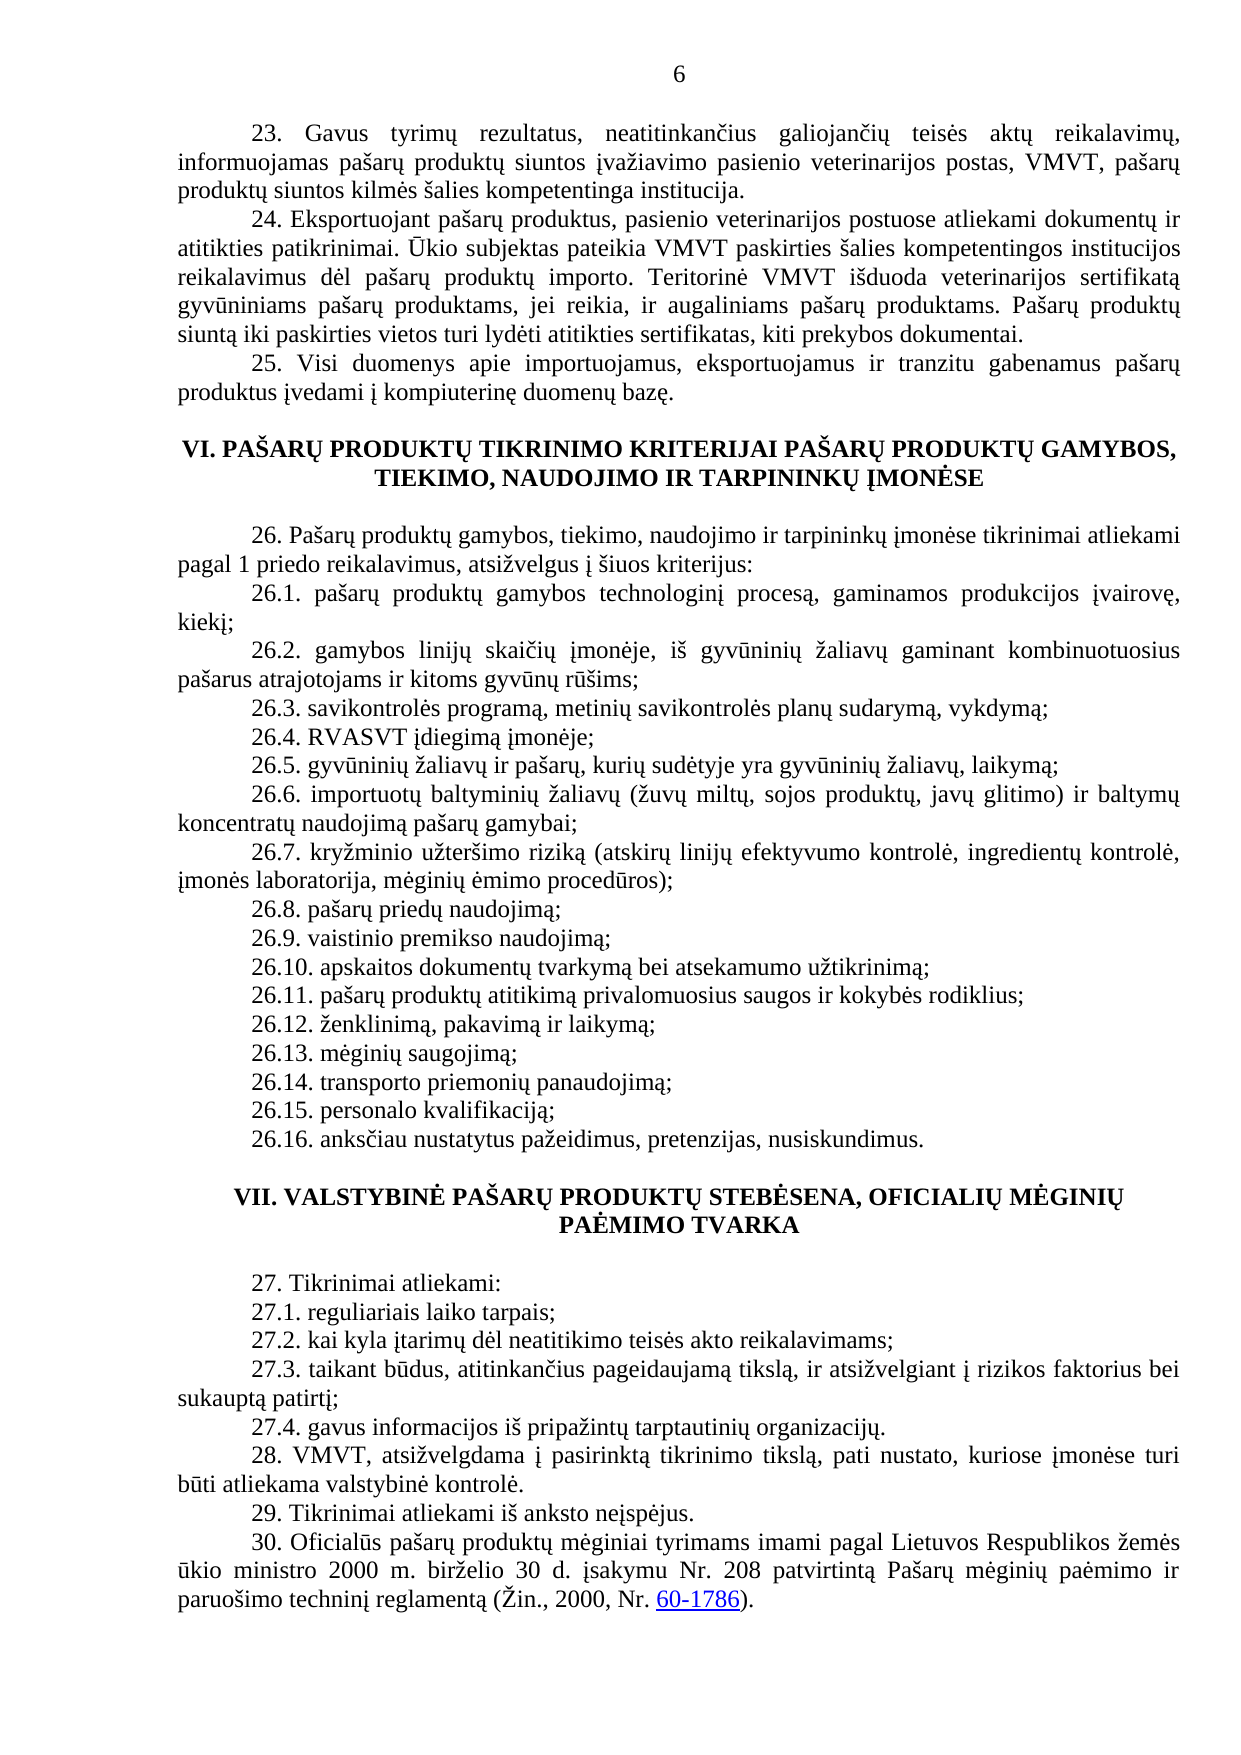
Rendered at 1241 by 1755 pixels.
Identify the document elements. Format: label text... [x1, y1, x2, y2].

text 23. Gavus tyrimų rezultatus, neatitinkančius galiojančių teisės aktų reikalavimų, informuojamas pašarų produktų siuntos įvažiavimo pasienio veterinarijos postas, VMVT, pašarų produktų siuntos kilmės šalies kompetentinga institucija. [177, 118, 1181, 204]
text 25. Visi duomenys apie importuojamus, eksportuojamus ir tranzitu gabenamus pašarų produktus įvedami į kompiuterinę duomenų bazę. [177, 348, 1181, 406]
text 26.13. mėginių saugojimą; [177, 1038, 1181, 1067]
text 27.3. taikant būdus, atitinkančius pageidaujamą tikslą, ir atsižvelgiant į rizikos faktorius bei sukauptą patirtį; [177, 1354, 1181, 1412]
text 26.9. vaistinio premikso naudojimą; [177, 923, 1181, 952]
text 26.4. RVASVT įdiegimą įmonėje; [177, 722, 1181, 751]
text 26.7. kryžminio užteršimo riziką (atskirų linijų efektyvumo kontrolė, ingredientų kontrolė, įmonės laboratorija, mėginių ėmimo procedūros); [177, 837, 1181, 894]
text VI. PAŠARŲ PRODUKTŲ TIKRINIMO KRITERIJAI PAŠARŲ PRODUKTŲ GAMYBOS, TIEKIMO, NAUDOJIMO IR TARPININKŲ ĮMONĖSE [177, 434, 1181, 492]
text 26.14. transporto priemonių panaudojimą; [177, 1067, 1181, 1096]
text 26.3. savikontrolės programą, metinių savikontrolės planų sudarymą, vykdymą; [177, 693, 1181, 722]
text 27.1. reguliariais laiko tarpais; [177, 1297, 1181, 1326]
text 26.8. pašarų priedų naudojimą; [177, 894, 1181, 923]
text 28. VMVT, atsižvelgdama į pasirinktą tikrinimo tikslą, pati nustato, kuriose įmonėse turi būti atliekama valstybinė kontrolė. [177, 1441, 1181, 1498]
text 30. Oficialūs pašarų produktų mėginiai tyrimams imami pagal Lietuvos Respublikos žemės ūkio ministro 2000 m. birželio 30 d. įsakymu Nr. 208 patvirtintą Pašarų mėginių paėmimo ir paruošimo techninį reglamentą (Žin., 2000, Nr. 60-1786). [177, 1527, 1181, 1613]
text 27. Tikrinimai atliekami: [177, 1268, 1181, 1297]
text 26.16. anksčiau nustatytus pažeidimus, pretenzijas, nusiskundimus. [177, 1124, 1181, 1153]
text VII. VALSTYBINĖ PAŠARŲ PRODUKTŲ STEBĖSENA, OFICIALIŲ MĖGINIŲ PAĖMIMO TVARKA [177, 1182, 1181, 1239]
text 26.11. pašarų produktų atitikimą privalomuosius saugos ir kokybės rodiklius; [177, 981, 1181, 1009]
text 26.6. importuotų baltyminių žaliavų (žuvų miltų, sojos produktų, javų glitimo) ir baltymų koncentratų naudojimą pašarų gamybai; [177, 779, 1181, 837]
text 27.2. kai kyla įtarimų dėl neatitikimo teisės akto reikalavimams; [177, 1326, 1181, 1354]
text 26.1. pašarų produktų gamybos technologinį procesą, gaminamos produkcijos įvairovę, kiekį; [177, 578, 1181, 636]
text 26.10. apskaitos dokumentų tvarkymą bei atsekamumo užtikrinimą; [177, 952, 1181, 981]
text 26.2. gamybos linijų skaičių įmonėje, iš gyvūninių žaliavų gaminant kombinuotuosius pašarus atrajotojams ir kitoms gyvūnų rūšims; [177, 636, 1181, 693]
text 27.4. gavus informacijos iš pripažintų tarptautinių organizacijų. [177, 1412, 1181, 1441]
text 26. Pašarų produktų gamybos, tiekimo, naudojimo ir tarpininkų įmonėse tikrinimai atliekami pagal 1 priedo reikalavimus, atsižvelgus į šiuos kriterijus: [177, 521, 1181, 578]
text 26.5. gyvūninių žaliavų ir pašarų, kurių sudėtyje yra gyvūninių žaliavų, laikymą; [177, 751, 1181, 779]
text 26.15. personalo kvalifikaciją; [177, 1096, 1181, 1124]
text 24. Eksportuojant pašarų produktus, pasienio veterinarijos postuose atliekami dokumentų ir atitikties patikrinimai. Ūkio subjektas pateikia VMVT paskirties šalies kompetentingos institucijos reikalavimus dėl pašarų produktų importo. Teritorinė VMVT išduoda veterinarijos sertifikatą gyvūniniams pašarų produktams, jei reikia, ir augaliniams pašarų produktams. Pašarų produktų siuntą iki paskirties vietos turi lydėti atitikties sertifikatas, kiti prekybos dokumentai. [177, 204, 1181, 348]
text 26.12. ženklinimą, pakavimą ir laikymą; [177, 1009, 1181, 1038]
text 29. Tikrinimai atliekami iš anksto neįspėjus. [177, 1498, 1181, 1527]
